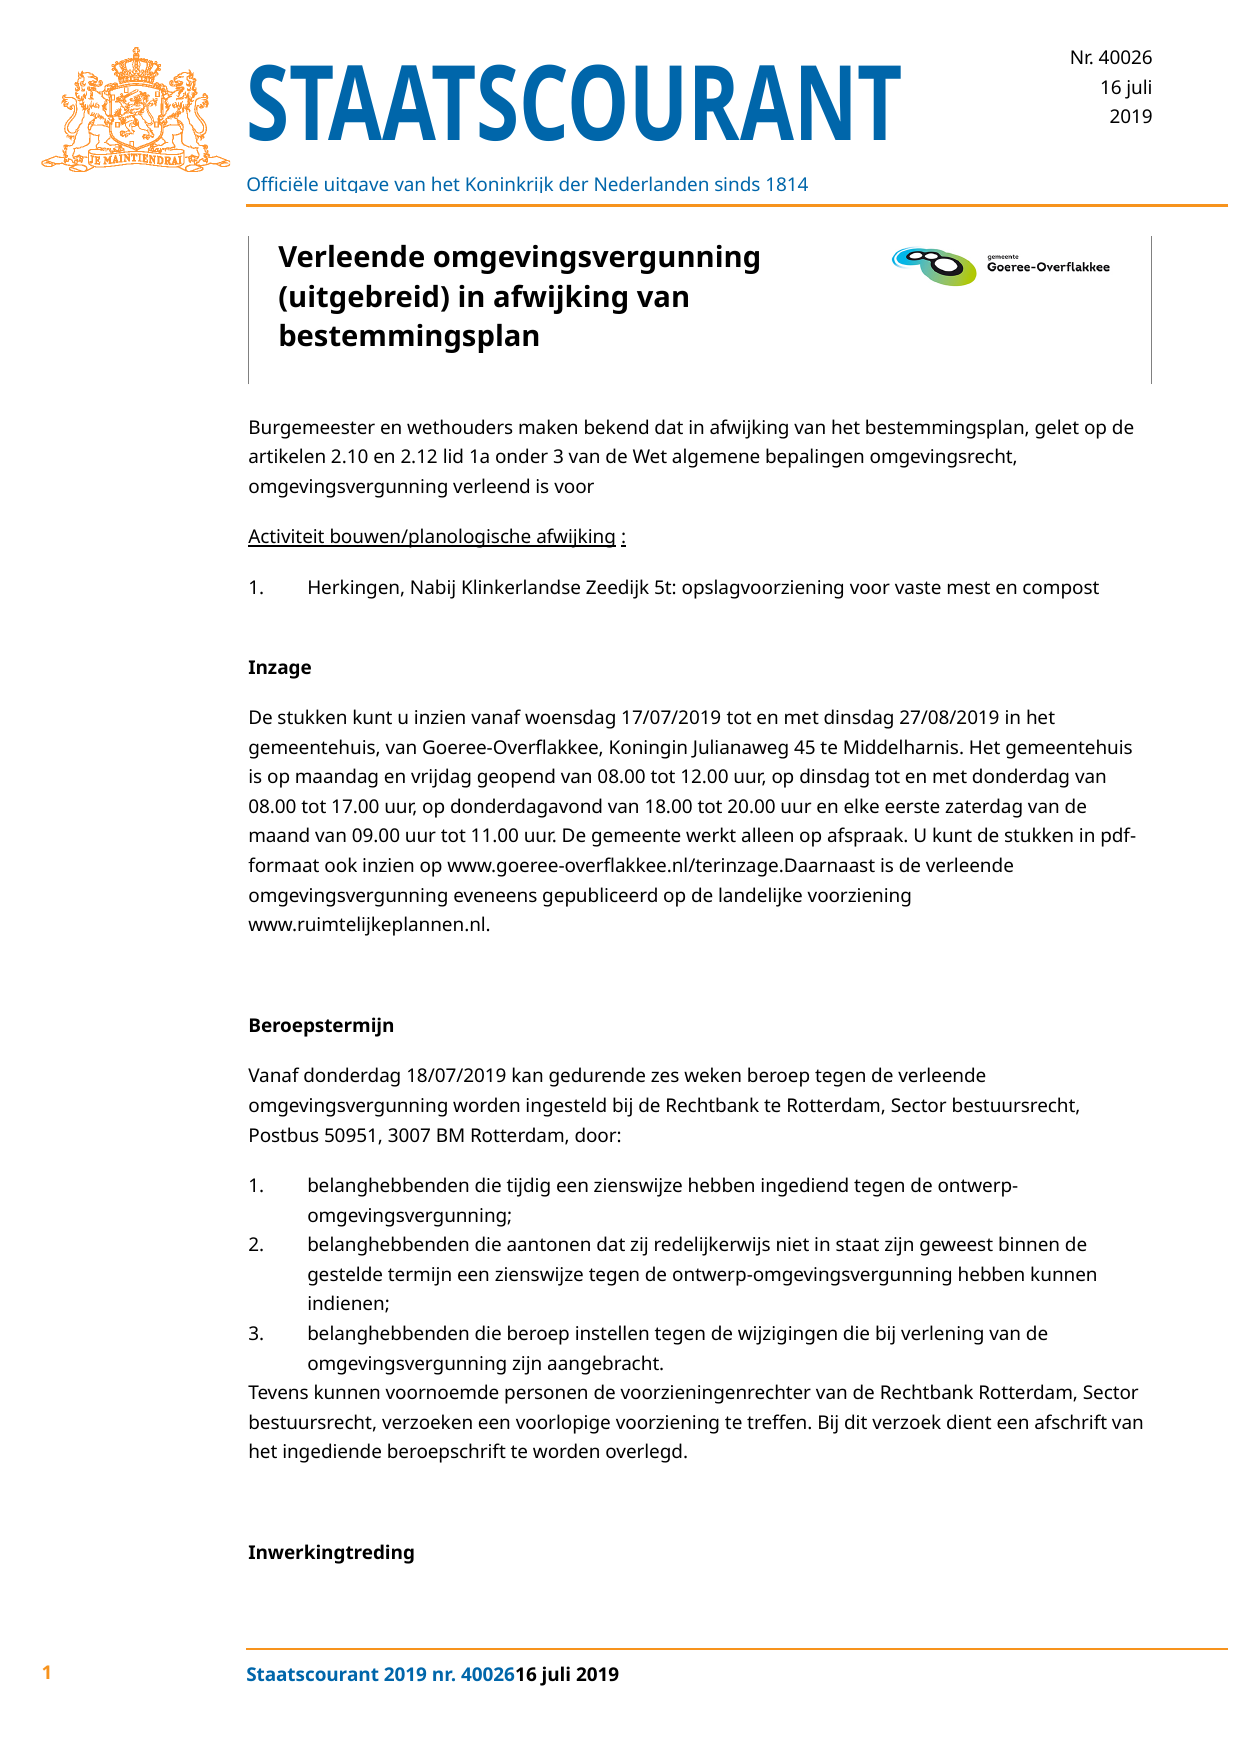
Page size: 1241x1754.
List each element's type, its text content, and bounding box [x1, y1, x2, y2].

list belanghebbenden die aantonen dat zij redelijkerwijs niet in staat zijn geweest binnen de gestelde termijn een zienswijze tegen de ontwerp-omgevingsvergunning hebben kunnen indienen; [248, 1231, 1152, 1316]
text Beroepstermijn [248, 1012, 1152, 1038]
list belanghebbenden die beroep instellen tegen de wijzigingen die bij verlening van de omgevingsvergunning zijn aangebracht. [248, 1320, 1152, 1376]
picture [41, 47, 231, 172]
text Inzage [248, 654, 1152, 680]
text De stukken kunt u inzien vanaf woensdag 17/07/2019 tot en met dinsdag 27/08/2019 in het gemeentehuis, van Goeree-Overflakkee, Koningin Julianaweg 45 te Middelharnis. Het gemeentehuis is op maandag en vrijdag geopend van 08.00 tot 12.00 uur, op dinsdag tot en met donderdag van 08.00 tot 17.00 uur, op donderdagavond van 18.00 tot 20.00 uur en elke eerste zaterdag van de maand van 09.00 uur tot 11.00 uur. De gemeente werkt alleen op afspraak. U kunt de stukken in pdf-formaat ook inzien op www.goeree-overflakkee.nl/terinzage.Daarnaast is de verleende omgevingsvergunning eveneens gepubliceerd op de landelijke voorziening www.ruimtelijkeplannen.nl. [248, 704, 1152, 937]
text Tevens kunnen voornoemde personen de voorzieningenrechter van de Rechtbank Rotterdam, Sector bestuursrecht, verzoeken een voorlopige voorziening te treffen. Bij dit verzoek dient een afschrift van het ingediende beroepschrift te worden overlegd. [248, 1379, 1152, 1464]
text Inwerkingtreding [248, 1539, 1152, 1565]
text Vanaf donderdag 18/07/2019 kan gedurende zes weken beroep tegen de verleende omgevingsvergunning worden ingesteld bij de Rechtbank te Rotterdam, Sector bestuursrecht, Postbus 50951, 3007 BM Rotterdam, door: [248, 1063, 1152, 1148]
list belanghebbenden die tijdig een zienswijze hebben ingediend tegen de ontwerp-omgevingsvergunning; [248, 1172, 1152, 1228]
picture [882, 236, 1119, 296]
text Burgemeester en wethouders maken bekend dat in afwijking van het bestemmingsplan, gelet op de artikelen 2.10 en 2.12 lid 1a onder 3 van de Wet algemene bepalingen omgevingsrecht, omgevingsvergunning verleend is voor [248, 414, 1152, 499]
text Activiteit bouwen/planologische afwijking : [248, 523, 1152, 549]
list Herkingen, Nabij Klinkerlandse Zeedijk 5t: opslagvoorziening voor vaste mest en compost [248, 574, 1152, 600]
table_header Verleende omgevingsvergunning (uitgebreid) in afwijking van bestemmingsplan [249, 236, 850, 384]
table_header [850, 236, 1151, 384]
